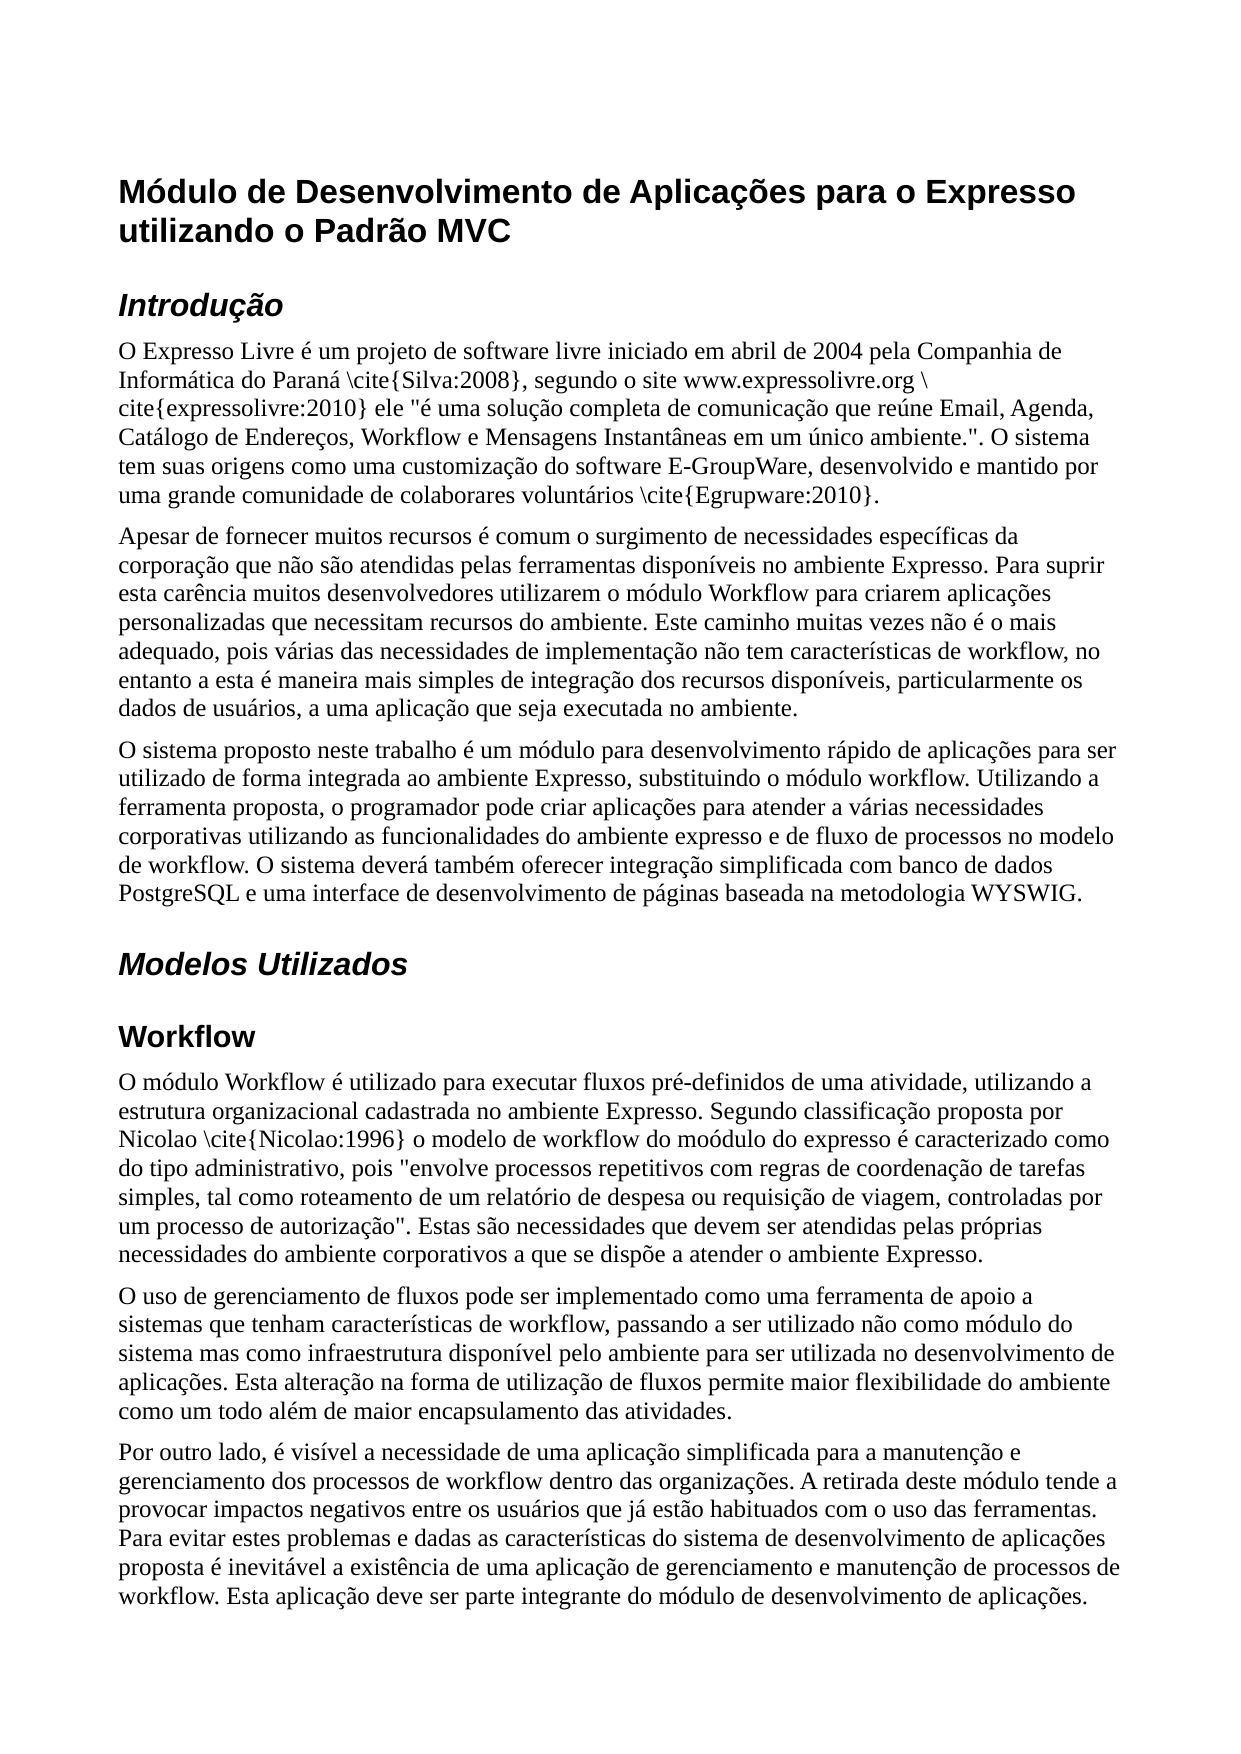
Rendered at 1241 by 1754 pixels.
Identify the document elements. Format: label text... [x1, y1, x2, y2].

subtitle Introdução [118, 287, 1122, 323]
subtitle Modelos Utilizados [118, 945, 1122, 982]
text O uso de gerenciamento de fluxos pode ser implementado como uma ferramenta de apoio a sistemas que tenham características de workflow, passando a ser utilizado não como módulo do sistema mas como infraestrutura disponível pelo ambiente para ser utilizada no desenvolvimento de aplicações. Esta alteração na forma de utilização de fluxos permite maior flexibilidade do ambiente como um todo além de maior encapsulamento das atividades. [118, 1281, 1122, 1424]
subtitle Workflow [118, 1019, 1122, 1054]
subtitle Módulo de Desenvolvimento de Aplicações para o Expresso utilizando o Padrão MVC [118, 172, 1122, 249]
text Apesar de fornecer muitos recursos é comum o surgimento de necessidades específicas da corporação que não são atendidas pelas ferramentas disponíveis no ambiente Expresso. Para suprir esta carência muitos desenvolvedores utilizarem o módulo Workflow para criarem aplicações personalizadas que necessitam recursos do ambiente. Este caminho muitas vezes não é o mais adequado, pois várias das necessidades de implementação não tem características de workflow, no entanto a esta é maneira mais simples de integração dos recursos disponíveis, particularmente os dados de usuários, a uma aplicação que seja executada no ambiente. [118, 521, 1122, 722]
text O módulo Workflow é utilizado para executar fluxos pré-definidos de uma atividade, utilizando a estrutura organizacional cadastrada no ambiente Expresso. Segundo classificação proposta por Nicolao \cite{Nicolao:1996} o modelo de workflow do moódulo do expresso é caracterizado como do tipo administrativo, pois "envolve processos repetitivos com regras de coordenação de tarefas simples, tal como roteamento de um relatório de despesa ou requisição de viagem, controladas por um processo de autorização". Estas são necessidades que devem ser atendidas pelas próprias necessidades do ambiente corporativos a que se dispõe a atender o ambiente Expresso. [118, 1067, 1122, 1268]
text O Expresso Livre é um projeto de software livre iniciado em abril de 2004 pela Companhia de Informática do Paraná \cite{Silva:2008}, segundo o site www.expressolivre.org \cite{expressolivre:2010} ele "é uma solução completa de comunicação que reúne Email, Agenda, Catálogo de Endereços, Workflow e Mensagens Instantâneas em um único ambiente.". O sistema tem suas origens como uma customização do software E-GroupWare, desenvolvido e mantido por uma grande comunidade de colaborares voluntários \cite{Egrupware:2010}. [118, 336, 1122, 508]
text O sistema proposto neste trabalho é um módulo para desenvolvimento rápido de aplicações para ser utilizado de forma integrada ao ambiente Expresso, substituindo o módulo workflow. Utilizando a ferramenta proposta, o programador pode criar aplicações para atender a várias necessidades corporativas utilizando as funcionalidades do ambiente expresso e de fluxo de processos no modelo de workflow. O sistema deverá também oferecer integração simplificada com banco de dados PostgreSQL e uma interface de desenvolvimento de páginas baseada na metodologia WYSWIG. [118, 735, 1122, 907]
text Por outro lado, é visível a necessidade de uma aplicação simplificada para a manutenção e gerenciamento dos processos de workflow dentro das organizações. A retirada deste módulo tende a provocar impactos negativos entre os usuários que já estão habituados com o uso das ferramentas. Para evitar estes problemas e dadas as características do sistema de desenvolvimento de aplicações proposta é inevitável a existência de uma aplicação de gerenciamento e manutenção de processos de workflow. Esta aplicação deve ser parte integrante do módulo de desenvolvimento de aplicações. [118, 1437, 1122, 1609]
